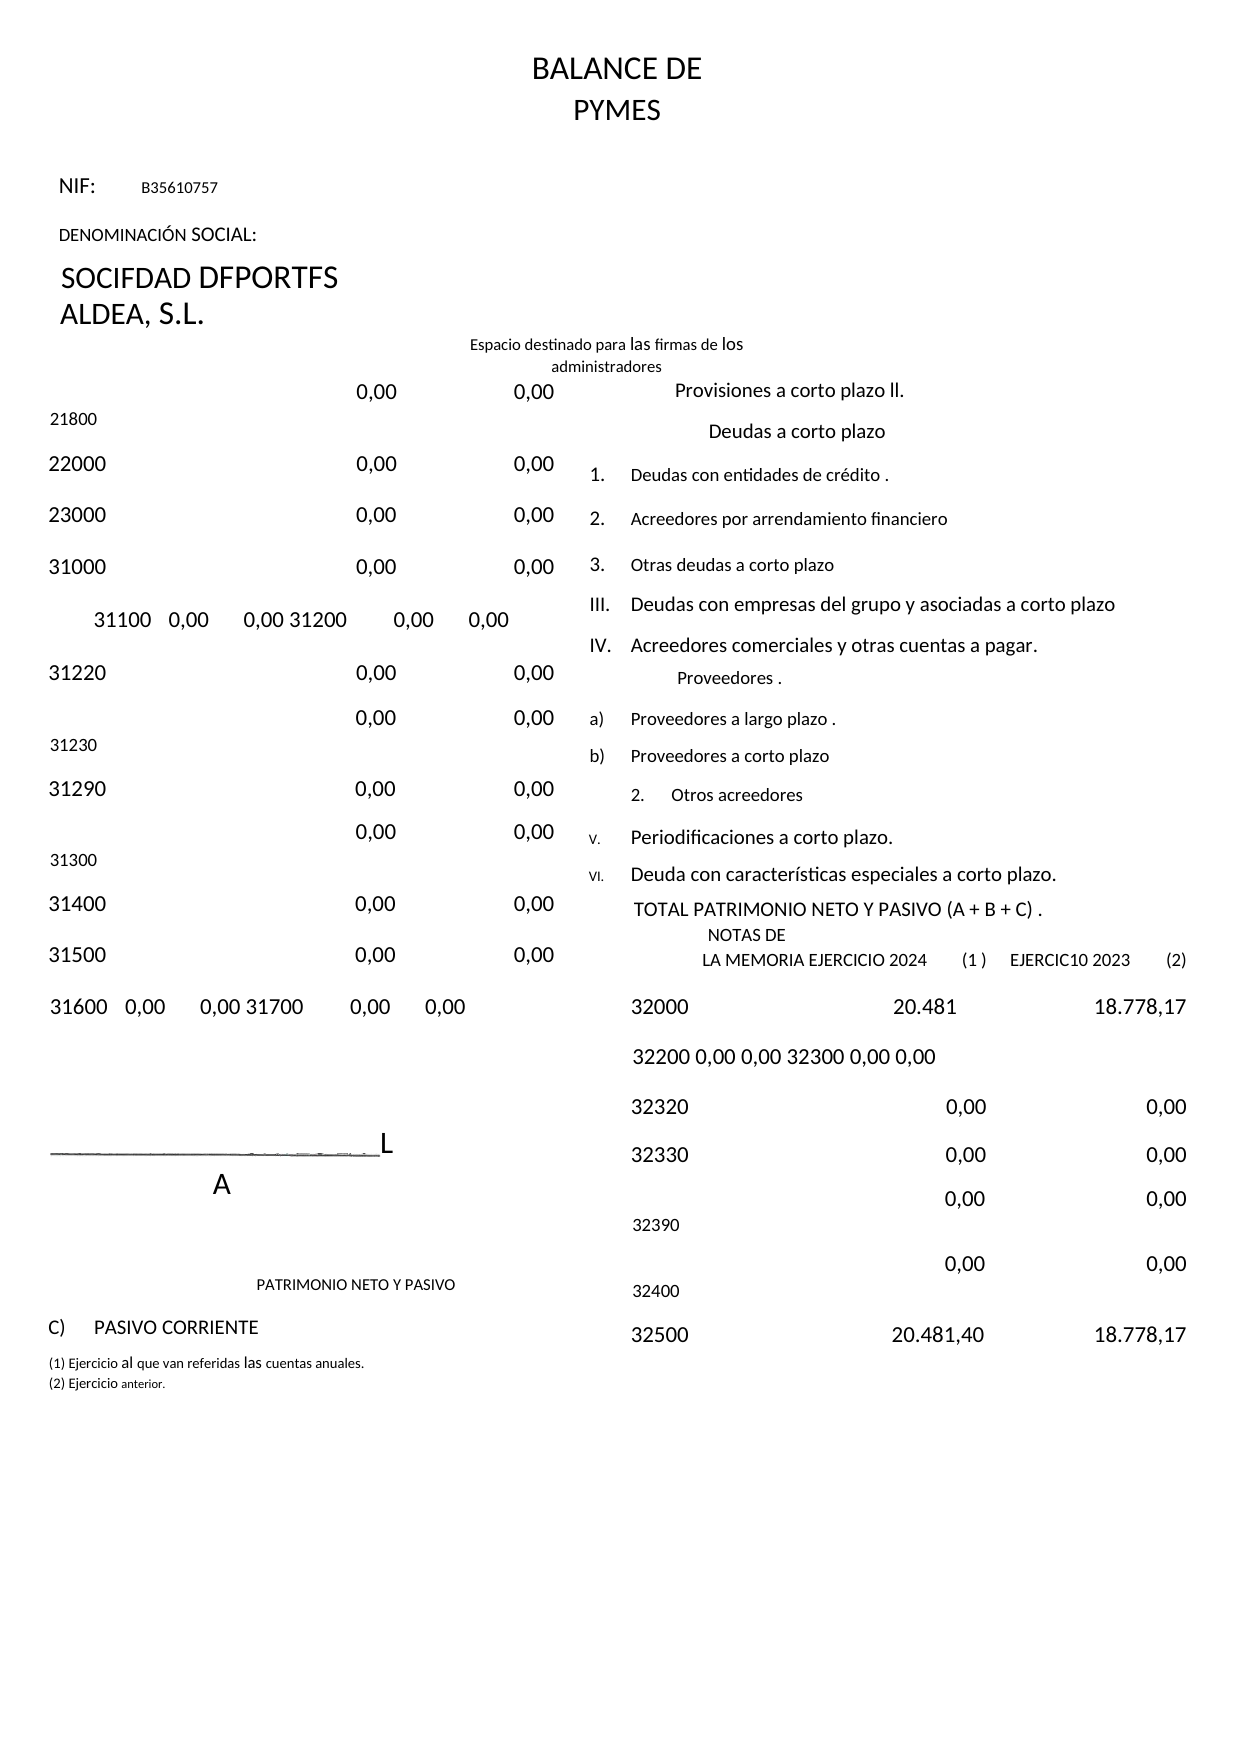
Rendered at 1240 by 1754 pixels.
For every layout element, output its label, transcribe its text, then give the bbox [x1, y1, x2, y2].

text PATRIMONIO NETO Y PASIVO [256, 1274, 554, 1294]
text NOTAS DE [708, 923, 1187, 946]
text 31290 0,00 0,00 [48, 774, 554, 802]
text 32390 [632, 1213, 1187, 1236]
list Deudas con entidades de crédito . [592, 461, 1187, 486]
text 31300 [49, 848, 554, 871]
text 21800 [49, 407, 554, 430]
text 0,00 0,00 [631, 1249, 1187, 1278]
table_header BP2.2 [48, 1043, 592, 1123]
list Deuda con características especiales a corto plazo. [592, 861, 1187, 887]
text 0,00 0,00 [48, 377, 554, 405]
text Provisiones a corto plazo ll. Deudas a corto plazo [633, 377, 939, 444]
text 31400 0,00 0,00 [48, 889, 554, 917]
text 0,00 0,00 [631, 1184, 1187, 1212]
text C) PASIVO CORRIENTE [48, 1314, 554, 1340]
list Deudas con empresas del grupo y asociadas a corto plazo [592, 592, 1187, 617]
text TOTAL PATRIMONIO NETO Y PASIVO (A + B + C) . [633, 896, 1187, 921]
text 0,00 0,00 [48, 817, 554, 846]
list Proveedores a largo plazo . [592, 707, 1187, 730]
list Acreedores comerciales y otras cuentas a pagar. [592, 633, 1187, 658]
text 31000 0,00 0,00 [48, 552, 554, 580]
subtitle LA [48, 1123, 395, 1202]
list Proveedores a corto plazo [592, 744, 1187, 767]
list Periodificaciones a corto plazo. [592, 824, 1187, 849]
text 31230 [49, 733, 554, 756]
text 22000 0,00 0,00 [48, 449, 554, 477]
text 31220 0,00 0,00 [48, 658, 554, 686]
text 2. Otros acreedores [631, 783, 1187, 806]
text 23000 0,00 0,00 [48, 500, 554, 528]
text 32400 [632, 1279, 1187, 1302]
text 32000 20.481 18.778,17 [631, 992, 1187, 1021]
list Otras deudas a corto plazo [592, 551, 1187, 576]
text 32500 20.481,40 18.778,17 [631, 1320, 1187, 1348]
text 31500 0,00 0,00 [48, 940, 554, 968]
text 32200 0,00 0,00 32300 0,00 0,00 [632, 1042, 1187, 1070]
text 0,00 0,00 [48, 703, 554, 731]
text 31100 0,00 0,00 31200 0,00 0,00 [48, 605, 554, 633]
text Proveedores . [677, 666, 1187, 689]
text 32330 0,00 0,00 [631, 1140, 1187, 1168]
list Acreedores por arrendamiento financiero [592, 505, 1187, 530]
subtitle LA MEMORIA EJERCICIO 2024 (1 ) EJERCIC10 2023 (2) [631, 948, 1187, 971]
text 31600 0,00 0,00 31700 0,00 0,00 [49, 992, 554, 1020]
text 32320 0,00 0,00 [631, 1092, 1187, 1120]
